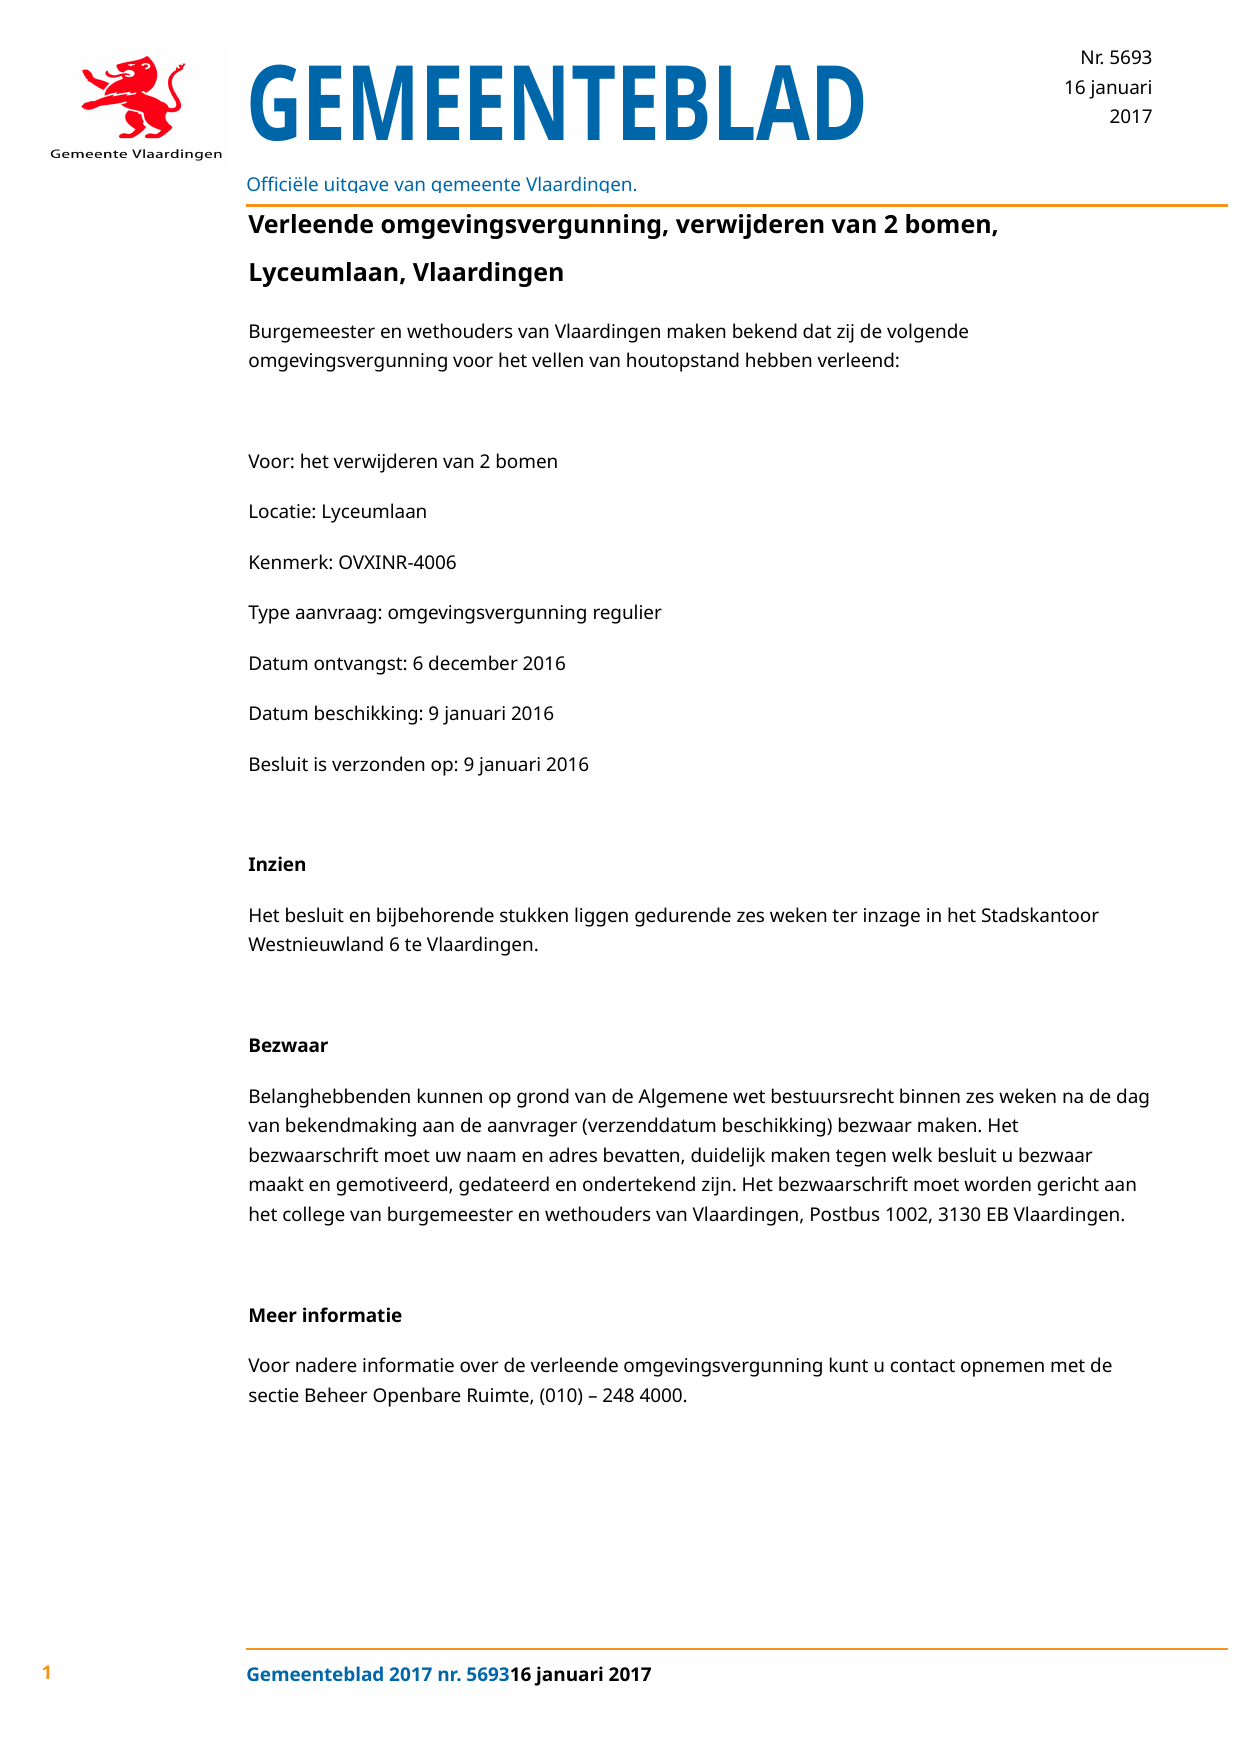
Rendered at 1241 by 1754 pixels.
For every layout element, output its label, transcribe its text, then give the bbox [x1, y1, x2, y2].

text Inzien [248, 852, 1152, 877]
text Besluit is verzonden op: 9 januari 2016 [248, 751, 1152, 777]
text Kenmerk: OVXINR-4006 [248, 549, 1152, 575]
text Voor: het verwijderen van 2 bomen [248, 448, 1152, 474]
text Burgemeester en wethouders van Vlaardingen maken bekend dat zij de volgende omgevingsvergunning voor het vellen van houtopstand hebben verleend: [248, 318, 1152, 373]
text Bezwaar [248, 1032, 1152, 1058]
text Het besluit en bijbehorende stukken liggen gedurende zes weken ter inzage in het Stadskantoor Westnieuwland 6 te Vlaardingen. [248, 902, 1152, 957]
text Belanghebbenden kunnen op grond van de Algemene wet bestuursrecht binnen zes weken na de dag van bekendmaking aan de aanvrager (verzenddatum beschikking) bezwaar maken. Het bezwaarschrift moet uw naam en adres bevatten, duidelijk maken tegen welk besluit u bezwaar maakt en gemotiveerd, gedateerd en ondertekend zijn. Het bezwaarschrift moet worden gericht aan het college van burgemeester en wethouders van Vlaardingen, Postbus 1002, 3130 EB Vlaardingen. [248, 1083, 1152, 1227]
text Locatie: Lyceumlaan [248, 499, 1152, 524]
text Meer informatie [248, 1302, 1152, 1328]
text Datum ontvangst: 6 december 2016 [248, 650, 1152, 676]
text Datum beschikking: 9 januari 2016 [248, 700, 1152, 726]
picture [41, 47, 231, 172]
text Type aanvraag: omgevingsvergunning regulier [248, 599, 1152, 625]
text Voor nadere informatie over de verleende omgevingsvergunning kunt u contact opnemen met de sectie Beheer Openbare Ruimte, (010) – 248 4000. [248, 1352, 1152, 1408]
text Verleende omgevingsvergunning, verwijderen van 2 bomen, Lyceumlaan, Vlaardingen [248, 207, 1152, 288]
